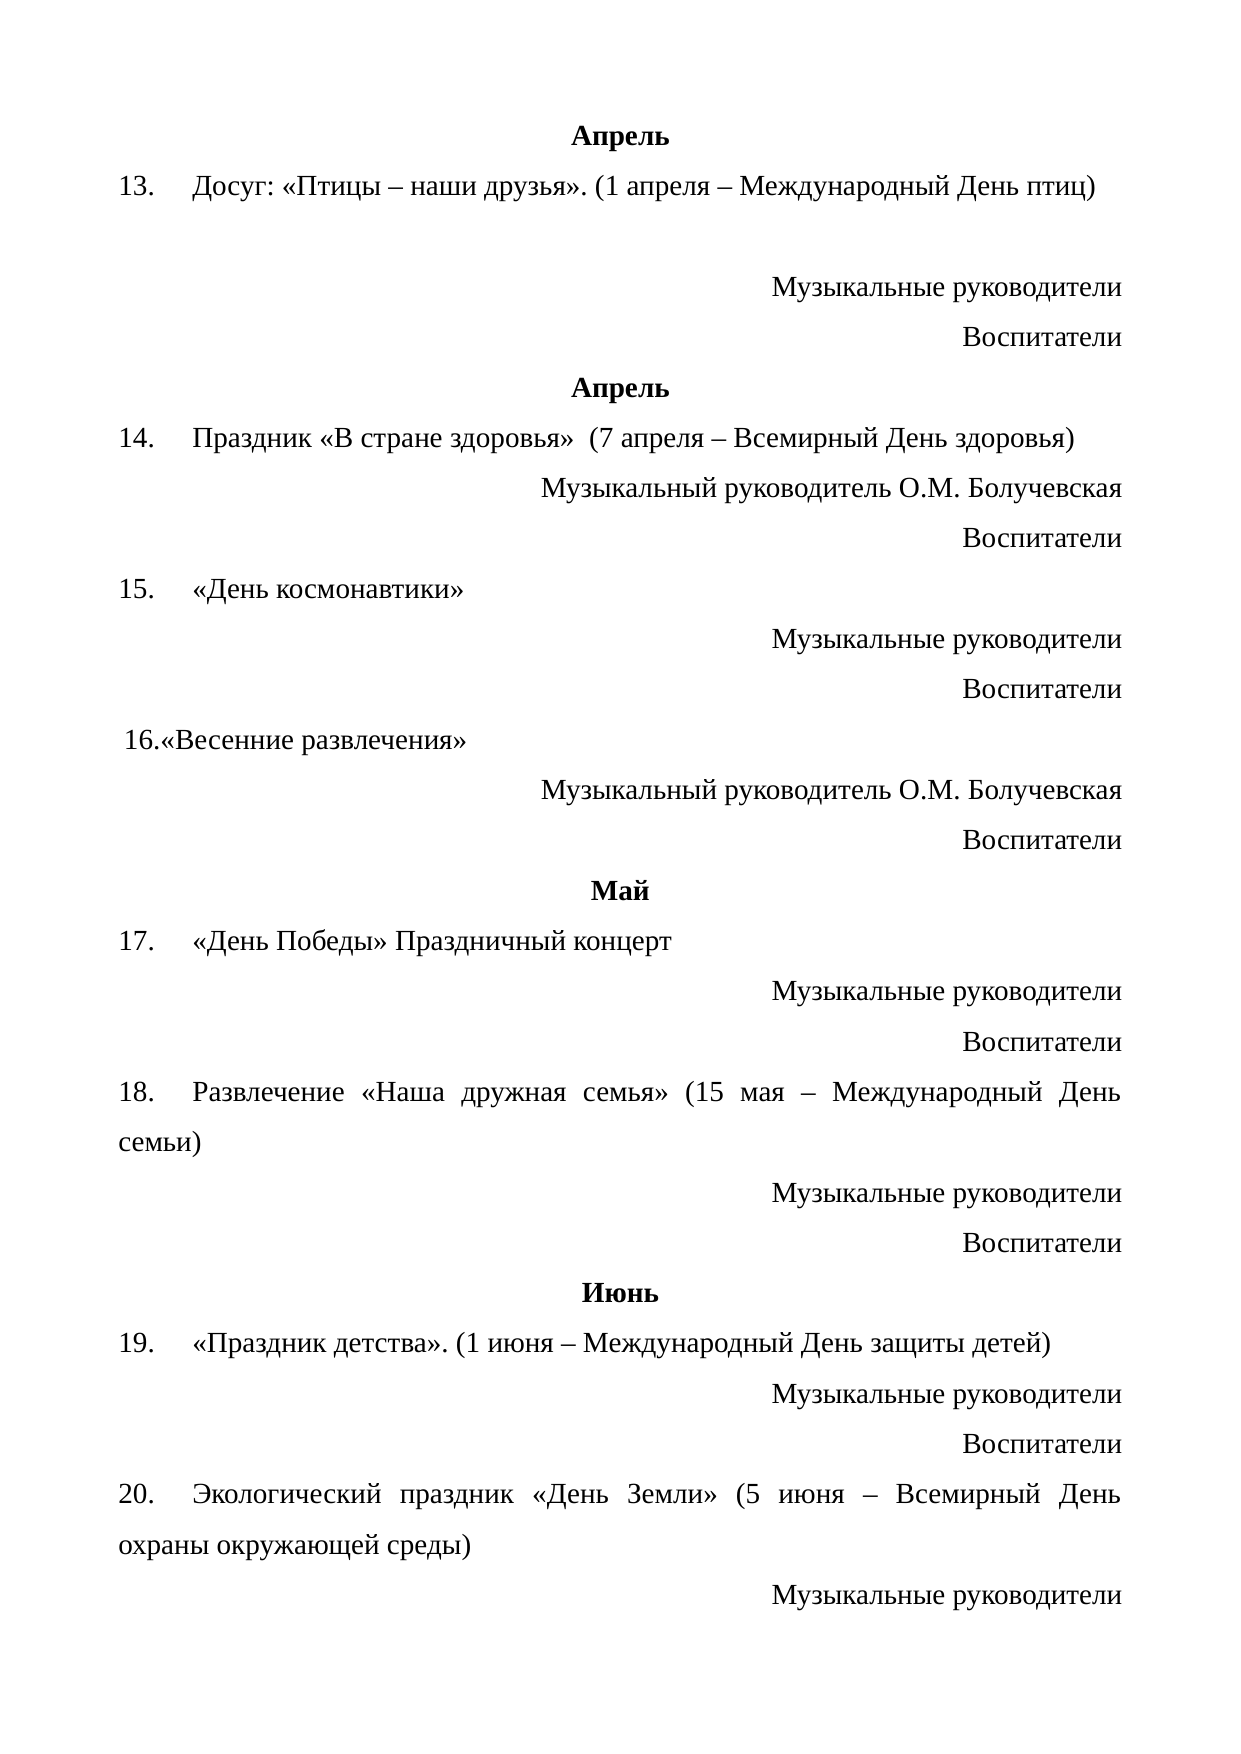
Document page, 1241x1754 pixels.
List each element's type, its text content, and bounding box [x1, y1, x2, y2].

text 17. «День Победы» Праздничный концерт [118, 923, 1122, 957]
text Июнь [118, 1275, 1122, 1309]
text 20. Экологический праздник «День Земли» (5 июня – Всемирный День охраны окружающей среды) [118, 1477, 1122, 1560]
text Воспитатели [118, 1225, 1122, 1258]
list «Весенние развлечения» [124, 722, 1122, 755]
text Музыкальный руководитель О.М. Болучевская [118, 772, 1122, 806]
text Май [118, 873, 1122, 906]
text Воспитатели [118, 672, 1122, 705]
text 19. «Праздник детства». (1 июня – Международный День защиты детей) [118, 1326, 1122, 1359]
text Музыкальный руководитель О.М. Болучевская [118, 470, 1122, 504]
text 14. Праздник «В стране здоровья» (7 апреля – Всемирный День здоровья) [118, 420, 1122, 453]
text Апрель [118, 118, 1122, 152]
text 18. Развлечение «Наша дружная семья» (15 мая – Международный День семьи) [118, 1074, 1122, 1158]
text Воспитатели [117, 822, 1122, 856]
text Музыкальные руководители [118, 973, 1122, 1007]
text Музыкальные руководители [118, 1577, 1122, 1611]
text Музыкальные руководители [118, 621, 1122, 655]
text Музыкальные руководители [118, 269, 1122, 303]
text Воспитатели [118, 1426, 1122, 1460]
text Воспитатели [118, 521, 1122, 554]
text Апрель [118, 370, 1122, 403]
text Воспитатели [118, 1024, 1122, 1057]
text Воспитатели [118, 319, 1122, 353]
text Музыкальные руководители [118, 1175, 1122, 1208]
text 13. Досуг: «Птицы – наши друзья». (1 апреля – Международный День птиц) [118, 168, 1122, 202]
text 15. «День космонавтики» [118, 571, 1122, 604]
text Музыкальные руководители [118, 1376, 1122, 1409]
